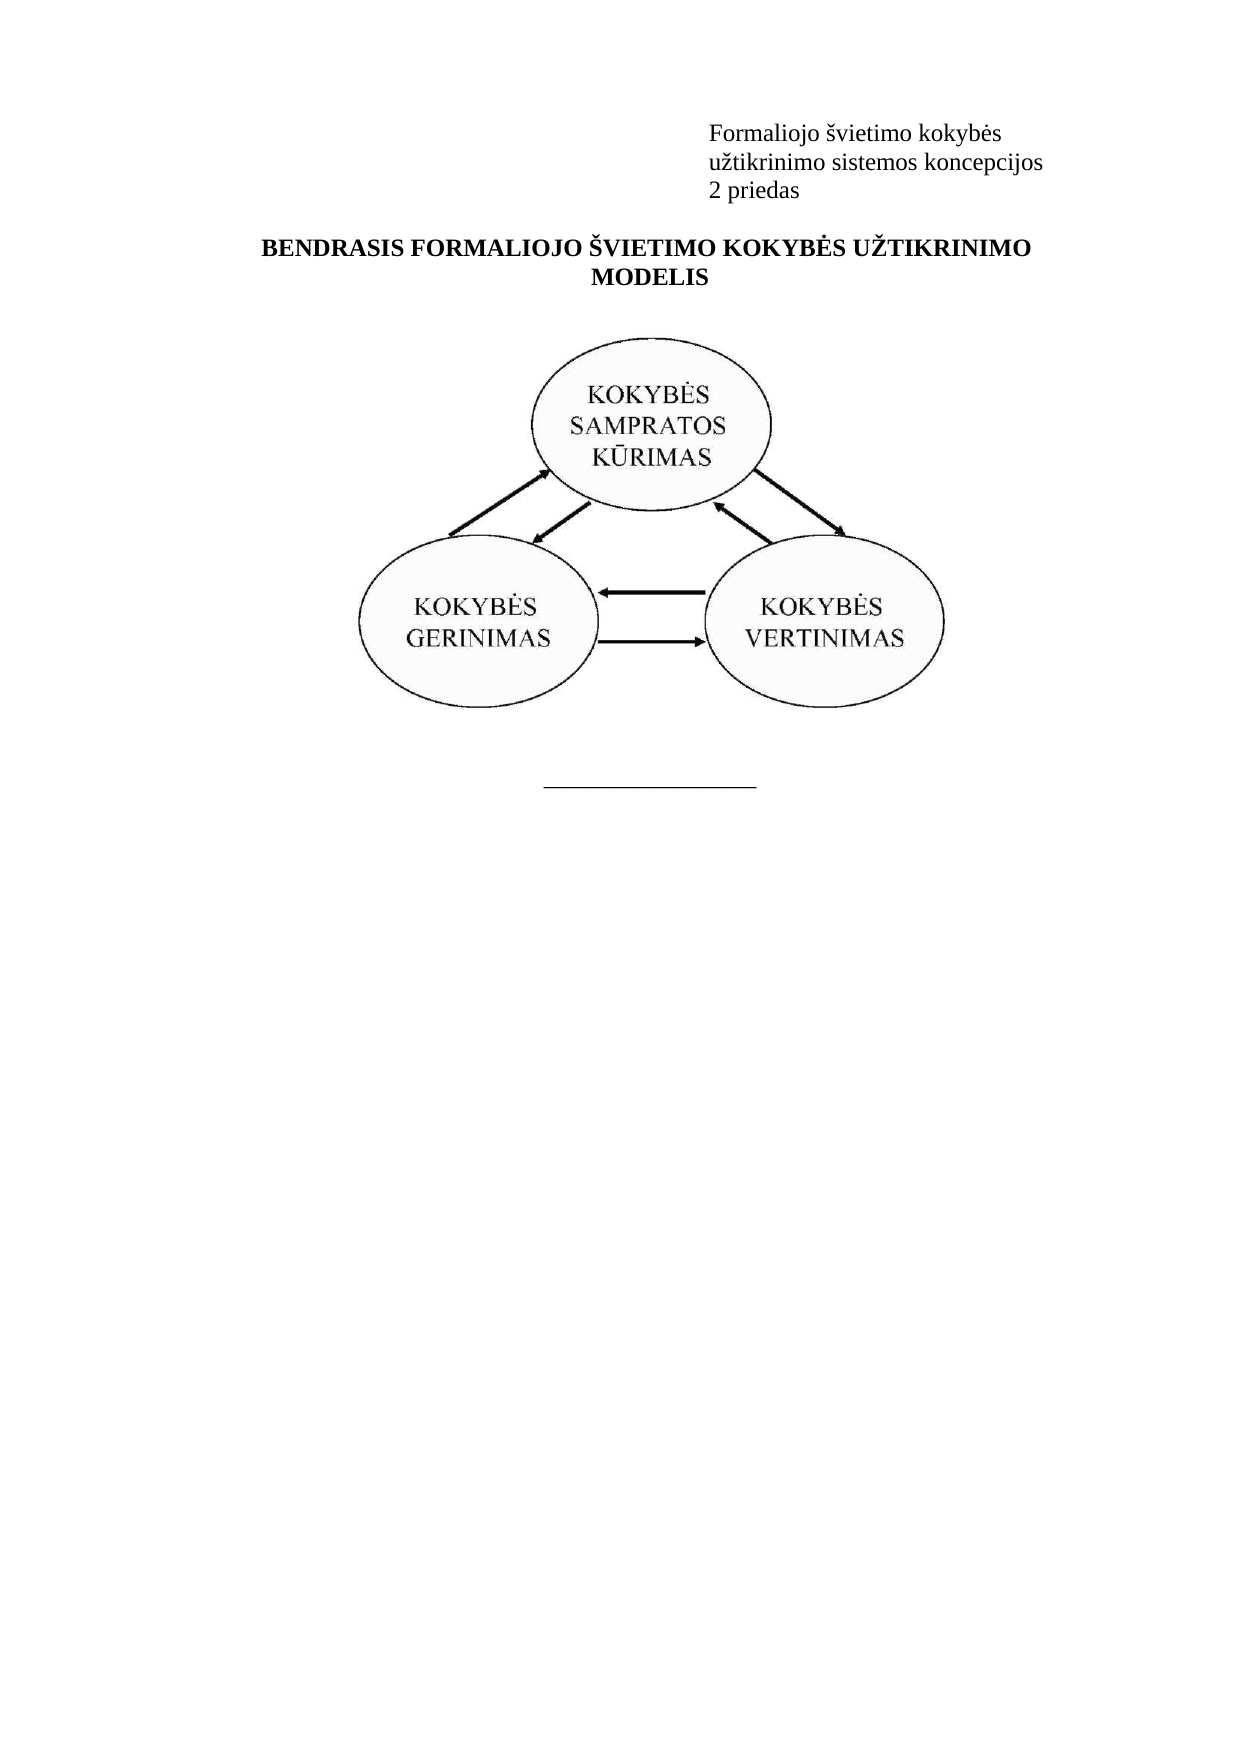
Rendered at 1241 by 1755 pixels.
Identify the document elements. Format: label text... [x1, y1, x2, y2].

text BENDRASIS FORMALIOJO ŠVIETIMO KOKYBĖS UŽTIKRINIMO [177, 233, 1122, 262]
text užtikrinimo sistemos koncepcijos [177, 147, 1122, 176]
text MODELIS [177, 262, 1122, 291]
text Formaliojo švietimo kokybės [709, 118, 1122, 147]
text 2 priedas [177, 176, 1122, 204]
text _________________ [177, 762, 1122, 791]
